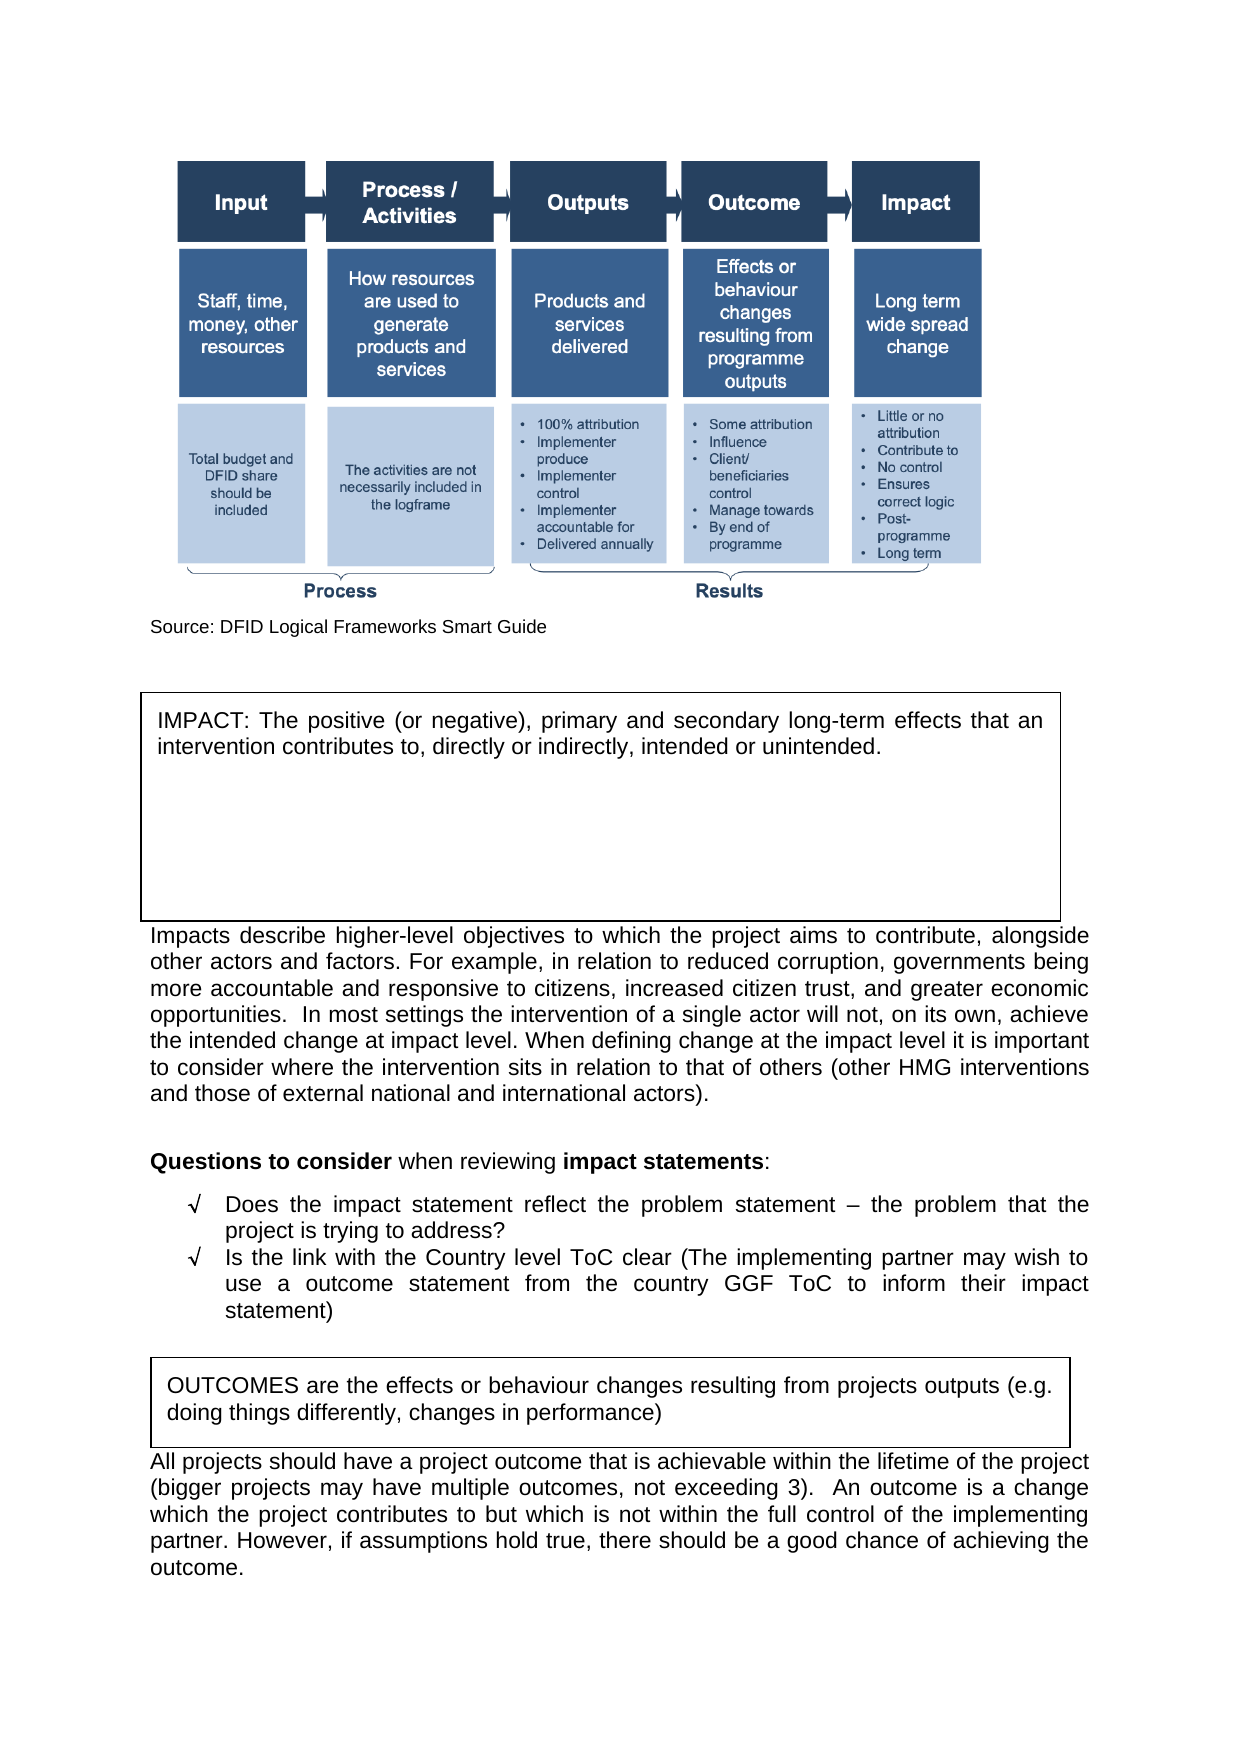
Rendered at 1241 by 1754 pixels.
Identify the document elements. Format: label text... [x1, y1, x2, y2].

list Is the link with the Country level ToC clear (The implementing partner may wish to use a outcome statement from the country GGF ToC to inform their impact statement) [187, 1244, 1090, 1323]
text OUTCOMES are the effects or behaviour changes resulting from projects outputs (e.g. doing things differently, changes in performance) [167, 1372, 1054, 1425]
text IMPACT: The positive (or negative), primary and secondary long-term effects that an intervention contributes to, directly or indirectly, intended or unintended. Adapted from OECD, 2002 (p.24) [157, 707, 1044, 779]
text Source: DFID Logical Frameworks Smart Guide [150, 616, 1090, 637]
text Impacts describe higher-level objectives to which the project aims to contribute, alongside other actors and factors. For example, in relation to reduced corruption, governments being more accountable and responsive to citizens, increased citizen trust, and greater economic opportunities. In most settings the intervention of a single actor will not, on its own, achieve the intended change at impact level. When defining change at the impact level it is important to consider where the intervention sits in relation to that of others (other HMG interventions and those of external national and international actors). [150, 680, 1090, 1106]
list Does the impact statement reflect the problem statement – the problem that the project is trying to address? [187, 1191, 1090, 1244]
text All projects should have a project outcome that is achievable within the lifetime of the project (bigger projects may have multiple outcomes, not exceeding 3). An outcome is a change which the project contributes to but which is not within the full control of the implementing partner. However, if assumptions hold true, there should be a good chance of achieving the outcome. [150, 1349, 1090, 1580]
text Questions to consider when reviewing impact statements: [150, 1148, 1090, 1174]
